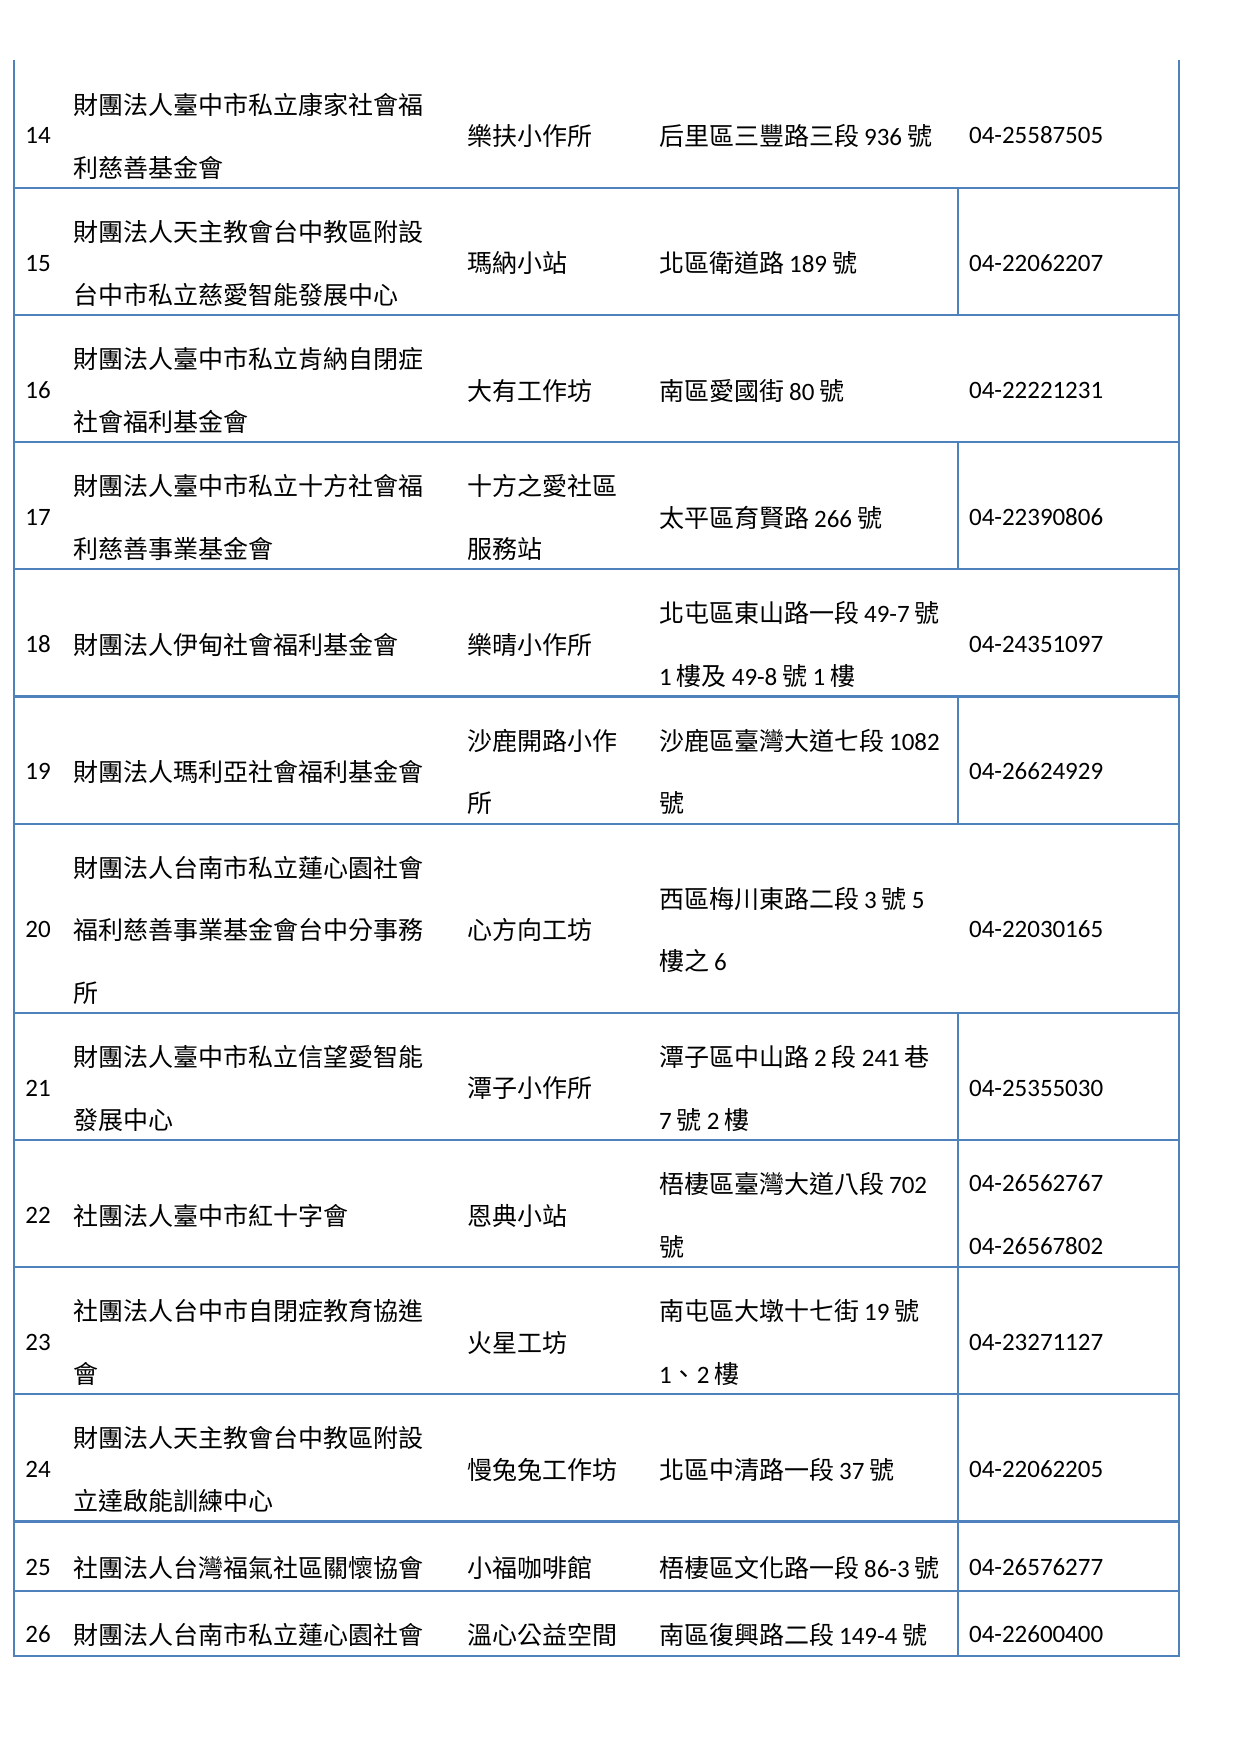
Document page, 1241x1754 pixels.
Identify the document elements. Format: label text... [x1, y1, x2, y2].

table_cell 24 [15, 1395, 62, 1520]
table_cell 21 [15, 1014, 62, 1139]
table_cell 04-26576277 [959, 1523, 1178, 1590]
table_cell 沙鹿區臺灣大道七段1082號 [648, 698, 957, 822]
table_cell 社團法人台灣福氣社區關懷協會 [62, 1523, 456, 1590]
table_cell 財團法人臺中市私立十方社會福利慈善事業基金會 [62, 443, 456, 568]
table_cell 財團法人臺中市私立信望愛智能發展中心 [62, 1014, 456, 1139]
table_cell 心方向工坊 [456, 825, 648, 1012]
table_cell 西區梅川東路二段3號5樓之6 [648, 825, 958, 1012]
table_cell 15 [15, 189, 62, 314]
table_cell 沙鹿開路小作所 [456, 698, 648, 822]
table_cell 04-22600400 [959, 1592, 1178, 1654]
table_cell 財團法人天主教會台中教區附設台中市私立慈愛智能發展中心 [62, 189, 456, 314]
table_cell 04-24351097 [958, 570, 1178, 695]
table_cell 社團法人台中市自閉症教育協進會 [62, 1268, 456, 1393]
table_cell 恩典小站 [456, 1141, 648, 1266]
table_cell 16 [15, 316, 62, 441]
table_cell 北區衛道路189號 [648, 189, 957, 314]
table_cell 太平區育賢路266號 [648, 443, 957, 568]
table_cell 04-22030165 [958, 825, 1178, 1012]
table_cell 北屯區東山路一段49-7號1樓及49-8號1樓 [648, 570, 958, 695]
table_cell 北區中清路一段37號 [648, 1395, 957, 1520]
table_cell 慢兔兔工作坊 [456, 1395, 648, 1520]
table_cell 潭子小作所 [456, 1014, 648, 1139]
table_cell 火星工坊 [456, 1268, 648, 1393]
table_cell 04-26624929 [959, 698, 1178, 822]
table_cell 十方之愛社區服務站 [456, 443, 648, 568]
table_cell 04-22390806 [959, 443, 1178, 568]
table_cell 樂晴小作所 [456, 570, 648, 695]
table_cell 南區愛國街80號 [648, 316, 958, 441]
table_cell 14 [15, 60, 62, 187]
table_cell 財團法人台南市私立蓮心園社會福利慈善事業基金會台中分事務所 [62, 825, 456, 1012]
table_cell 南屯區大墩十七街19號1、2樓 [648, 1268, 957, 1393]
table_cell 社團法人臺中市紅十字會 [62, 1141, 456, 1266]
table_cell 財團法人臺中市私立康家社會福利慈善基金會 [62, 60, 456, 187]
table_cell 22 [15, 1141, 62, 1266]
table_cell 樂扶小作所 [456, 60, 648, 187]
table_cell 04-26562767 04-26567802 [959, 1141, 1178, 1266]
table_cell 26 [15, 1592, 62, 1654]
table_cell 19 [15, 698, 62, 822]
table_cell 財團法人台南市私立蓮心園社會 [62, 1592, 456, 1654]
table_cell 大有工作坊 [456, 316, 648, 441]
table_cell 溫心公益空間 [456, 1592, 648, 1654]
table_cell 23 [15, 1268, 62, 1393]
table_cell 后里區三豐路三段936號 [648, 60, 958, 187]
table_cell 17 [15, 443, 62, 568]
table_cell 潭子區中山路2段241巷7號2樓 [648, 1014, 957, 1139]
table_cell 04-25355030 [959, 1014, 1178, 1139]
table_cell 04-23271127 [959, 1268, 1178, 1393]
table_cell 25 [15, 1523, 62, 1590]
table_cell 瑪納小站 [456, 189, 648, 314]
table_cell 04-22062205 [959, 1395, 1178, 1520]
table_cell 財團法人臺中市私立肯納自閉症社會福利基金會 [62, 316, 456, 441]
table_cell 04-22221231 [958, 316, 1178, 441]
table_cell 梧棲區文化路一段86-3號 [648, 1523, 957, 1590]
table_cell 18 [15, 570, 62, 695]
table_cell 財團法人伊甸社會福利基金會 [62, 570, 456, 695]
table_cell 20 [15, 825, 62, 1012]
table_cell 財團法人天主教會台中教區附設立達啟能訓練中心 [62, 1395, 456, 1520]
table_cell 04-25587505 [958, 60, 1178, 187]
table_cell 梧棲區臺灣大道八段702號 [648, 1141, 957, 1266]
table_cell 小福咖啡館 [456, 1523, 648, 1590]
table_cell 南區復興路二段149-4號 [648, 1592, 957, 1654]
table_cell 04-22062207 [959, 189, 1178, 314]
table_cell 財團法人瑪利亞社會福利基金會 [62, 698, 456, 822]
